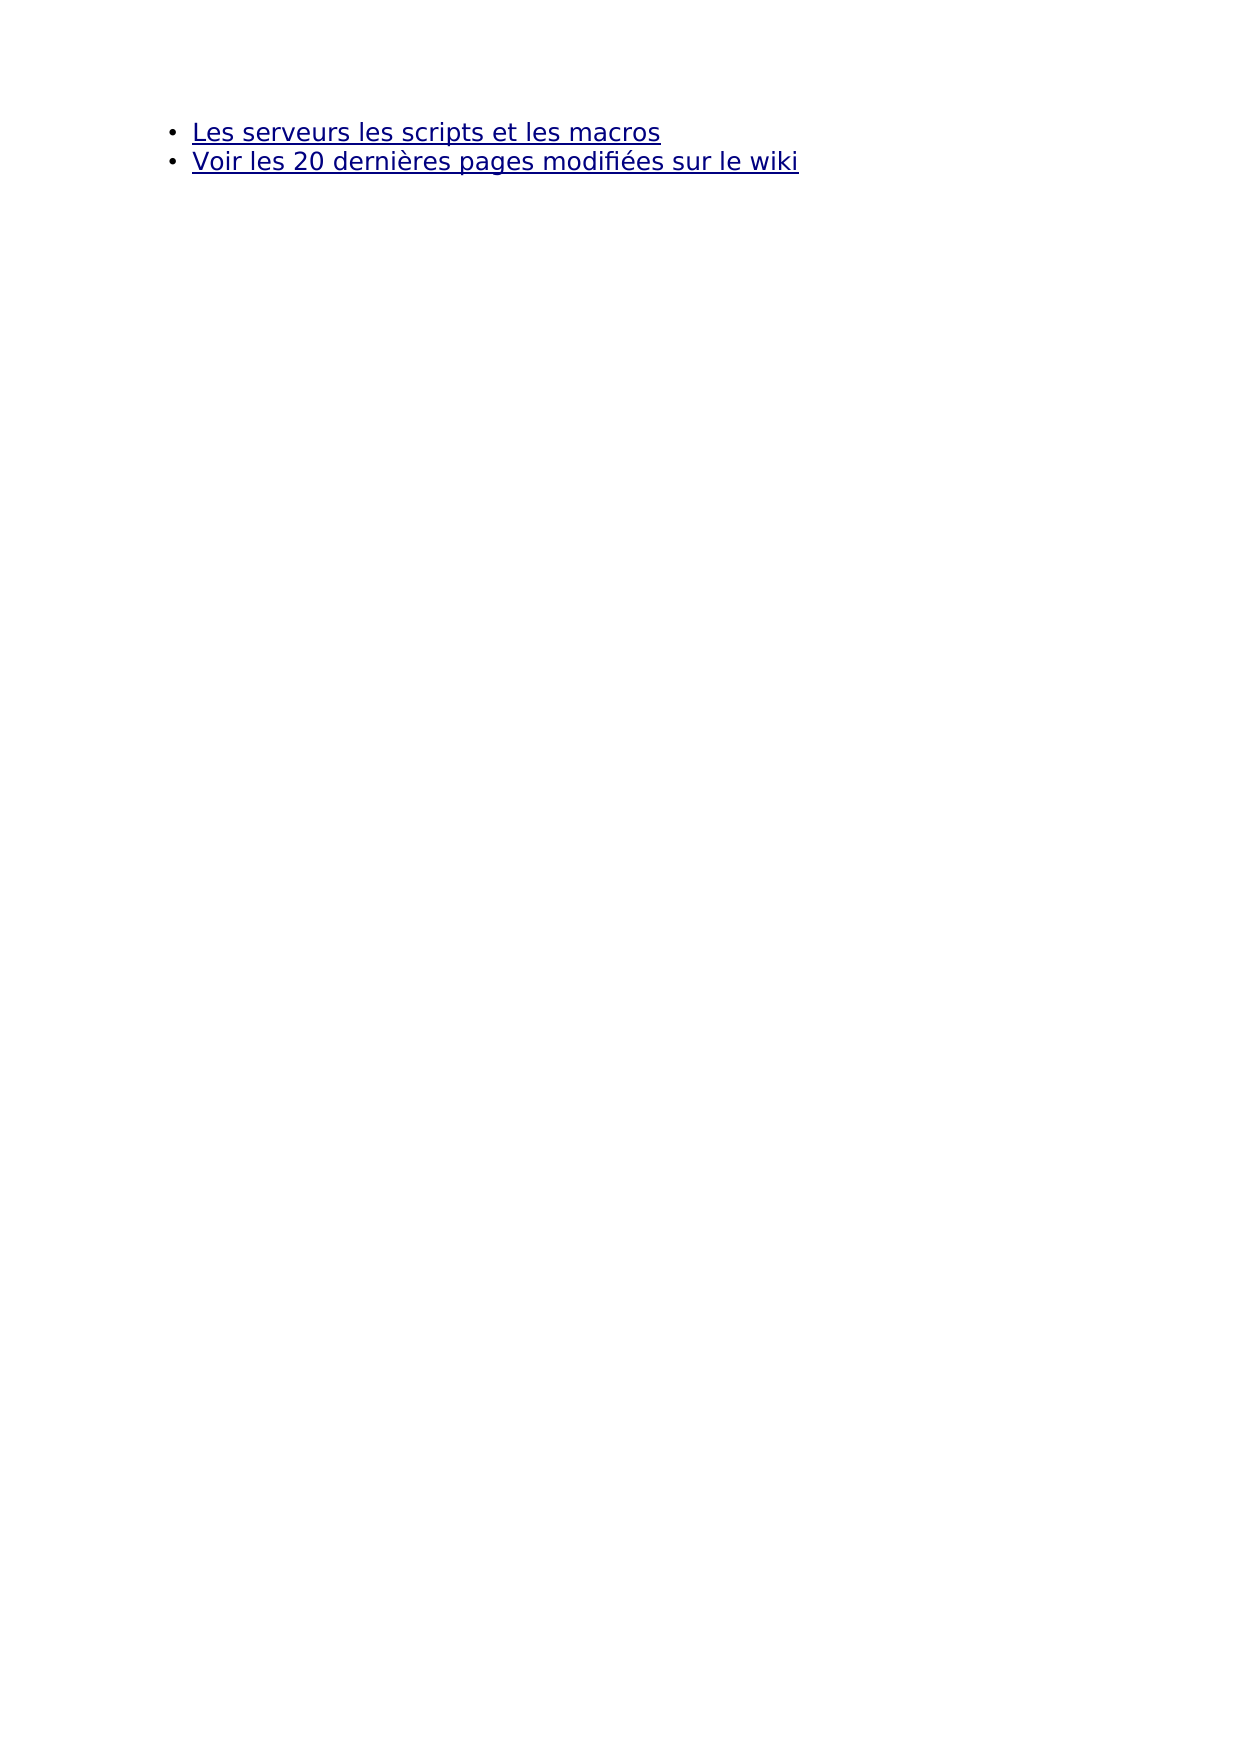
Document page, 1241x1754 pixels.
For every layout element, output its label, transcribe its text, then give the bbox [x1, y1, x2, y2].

list Les serveurs les scripts et les macros [177, 118, 1122, 147]
list Voir les 20 dernières pages modifiées sur le wiki [177, 147, 1122, 176]
